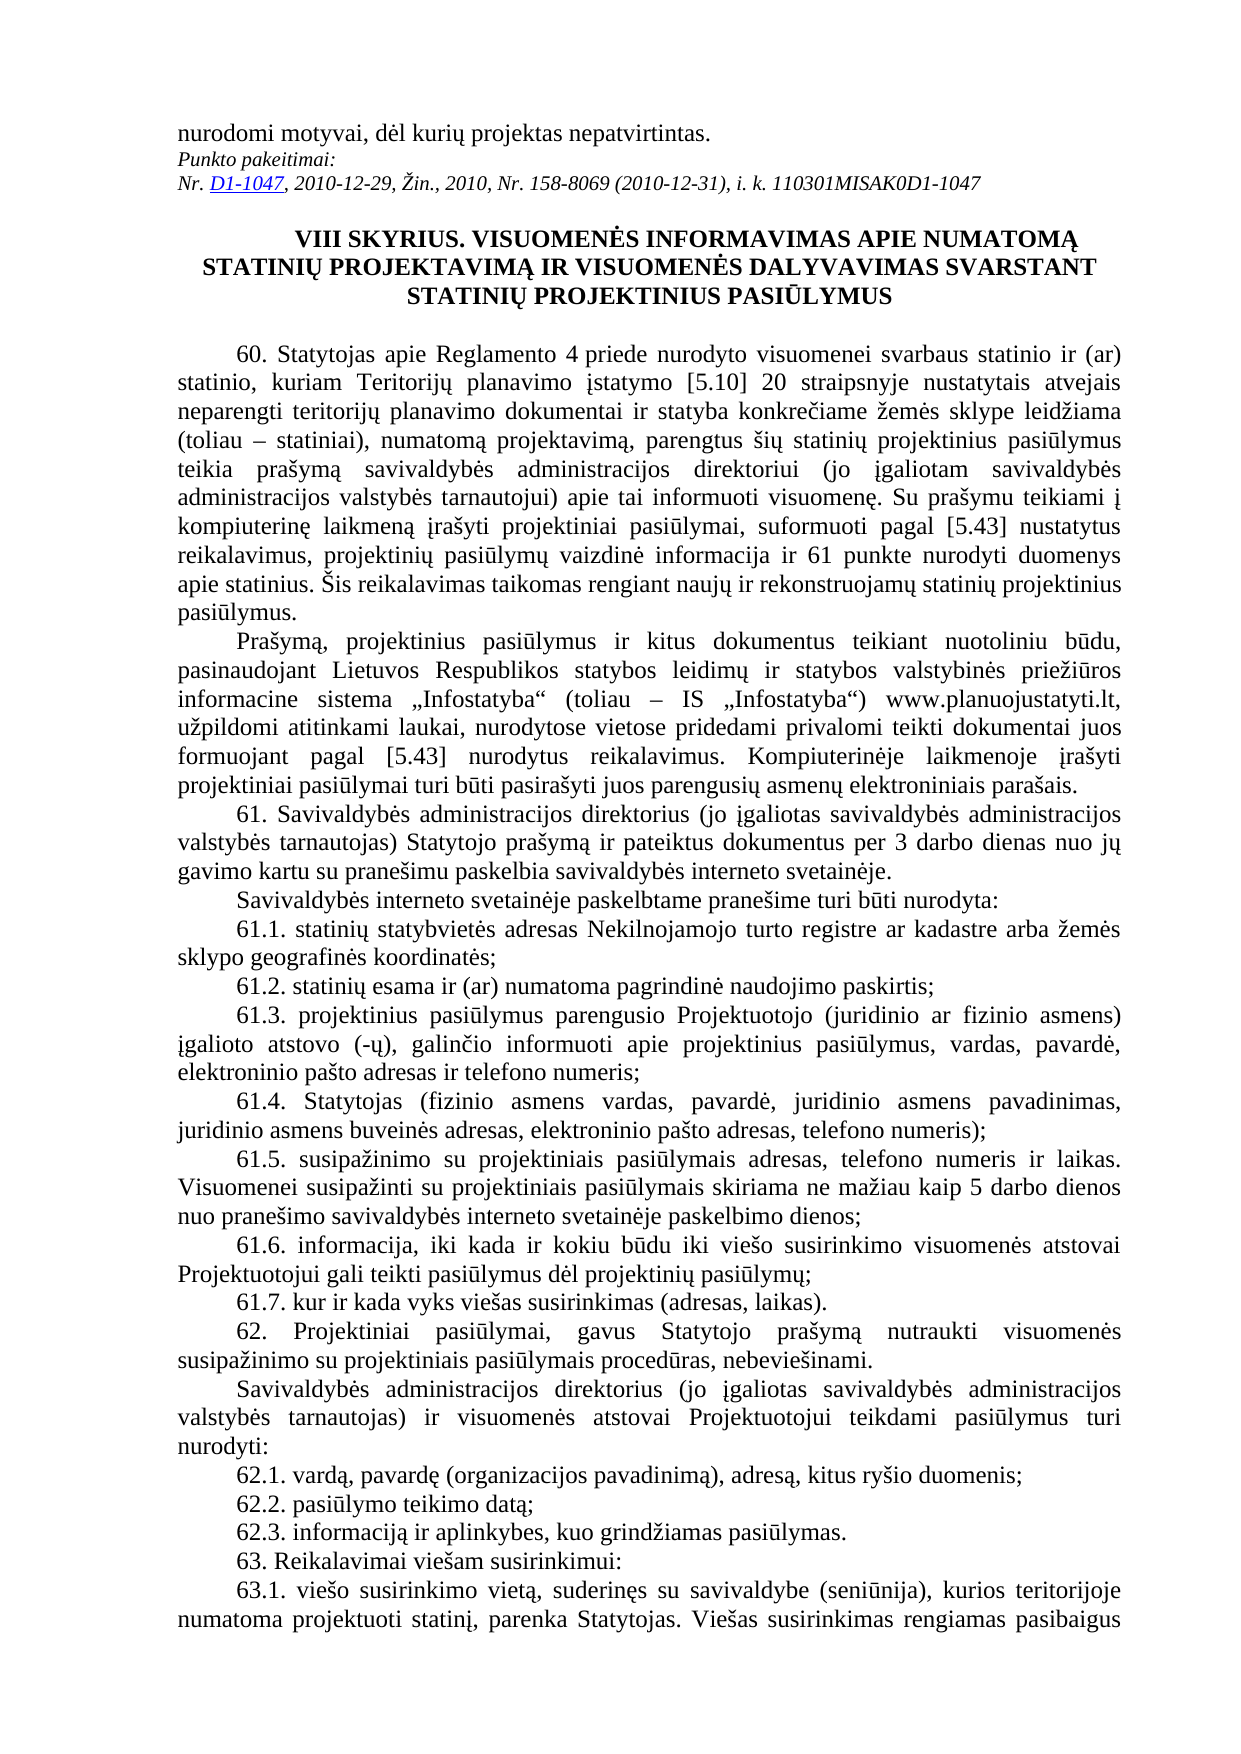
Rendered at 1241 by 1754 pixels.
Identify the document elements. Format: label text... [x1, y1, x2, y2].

text 62. Projektiniai pasiūlymai, gavus Statytojo prašymą nutraukti visuomenės susipažinimo su projektiniais pasiūlymais procedūras, nebeviešinami. [177, 1316, 1122, 1374]
text 62.2. pasiūlymo teikimo datą; [177, 1489, 1122, 1517]
text 61.3. projektinius pasiūlymus parengusio Projektuotojo (juridinio ar fizinio asmens) įgalioto atstovo (-ų), galinčio informuoti apie projektinius pasiūlymus, vardas, pavardė, elektroninio pašto adresas ir telefono numeris; [177, 1000, 1122, 1086]
text 61.1. statinių statybvietės adresas Nekilnojamojo turto registre ar kadastre arba žemės sklypo geografinės koordinatės; [177, 914, 1122, 971]
text Prašymą, projektinius pasiūlymus ir kitus dokumentus teikiant nuotoliniu būdu, pasinaudojant Lietuvos Respublikos statybos leidimų ir statybos valstybinės priežiūros informacine sistema „Infostatyba“ (toliau – IS „Infostatyba“) www.planuojustatyti.lt, užpildomi atitinkami laukai, nurodytose vietose pridedami privalomi teikti dokumentai juos formuojant pagal [5.43] nurodytus reikalavimus. Kompiuterinėje laikmenoje įrašyti projektiniai pasiūlymai turi būti pasirašyti juos parengusių asmenų elektroniniais parašais. [177, 626, 1122, 799]
text 62.1. vardą, pavardę (organizacijos pavadinimą), adresą, kitus ryšio duomenis; [177, 1460, 1122, 1489]
text 60. Statytojas apie Reglamento 4 priede nurodyto visuomenei svarbaus statinio ir (ar) statinio, kuriam Teritorijų planavimo įstatymo [5.10] 20 straipsnyje nustatytais atvejais neparengti teritorijų planavimo dokumentai ir statyba konkrečiame žemės sklype leidžiama (toliau – statiniai), numatomą projektavimą, parengtus šių statinių projektinius pasiūlymus teikia prašymą savivaldybės administracijos direktoriui (jo įgaliotam savivaldybės administracijos valstybės tarnautojui) apie tai informuoti visuomenę. Su prašymu teikiami į kompiuterinę laikmeną įrašyti projektiniai pasiūlymai, suformuoti pagal [5.43] nustatytus reikalavimus, projektinių pasiūlymų vaizdinė informacija ir 61 punkte nurodyti duomenys apie statinius. Šis reikalavimas taikomas rengiant naujų ir rekonstruojamų statinių projektinius pasiūlymus. [177, 339, 1122, 626]
text Punkto pakeitimai: [177, 147, 1122, 171]
text Savivaldybės administracijos direktorius (jo įgaliotas savivaldybės administracijos valstybės tarnautojas) ir visuomenės atstovai Projektuotojui teikdami pasiūlymus turi nurodyti: [177, 1374, 1122, 1460]
text 63.1. viešo susirinkimo vietą, suderinęs su savivaldybe (seniūnija), kurios teritorijoje numatoma projektuoti statinį, parenka Statytojas. Viešas susirinkimas rengiamas pasibaigus [177, 1575, 1122, 1632]
text 61.6. informacija, iki kada ir kokiu būdu iki viešo susirinkimo visuomenės atstovai Projektuotojui gali teikti pasiūlymus dėl projektinių pasiūlymų; [177, 1230, 1122, 1287]
text 62.3. informaciją ir aplinkybes, kuo grindžiamas pasiūlymas. [177, 1517, 1122, 1546]
text 61.4. Statytojas (fizinio asmens vardas, pavardė, juridinio asmens pavadinimas, juridinio asmens buveinės adresas, elektroninio pašto adresas, telefono numeris); [177, 1086, 1122, 1144]
text VIII SKYRIUS. Visuomenės informavimas apie numatomą statinių projektavimą ir visuomenės dalyvavimas svarstant statinių projektinius pasiūlymus [177, 224, 1122, 310]
text nurodomi motyvai, dėl kurių projektas nepatvirtintas. [177, 118, 1122, 147]
text Savivaldybės interneto svetainėje paskelbtame pranešime turi būti nurodyta: [177, 885, 1122, 914]
text 61.5. susipažinimo su projektiniais pasiūlymais adresas, telefono numeris ir laikas. Visuomenei susipažinti su projektiniais pasiūlymais skiriama ne mažiau kaip 5 darbo dienos nuo pranešimo savivaldybės interneto svetainėje paskelbimo dienos; [177, 1144, 1122, 1230]
text 61.2. statinių esama ir (ar) numatoma pagrindinė naudojimo paskirtis; [177, 971, 1122, 1000]
text Nr. D1-1047, 2010-12-29, Žin., 2010, Nr. 158-8069 (2010-12-31), i. k. 110301MISAK0D1-1047 [177, 171, 1122, 195]
text 63. Reikalavimai viešam susirinkimui: [177, 1546, 1122, 1575]
text 61. Savivaldybės administracijos direktorius (jo įgaliotas savivaldybės administracijos valstybės tarnautojas) Statytojo prašymą ir pateiktus dokumentus per 3 darbo dienas nuo jų gavimo kartu su pranešimu paskelbia savivaldybės interneto svetainėje. [177, 799, 1122, 885]
text 61.7. kur ir kada vyks viešas susirinkimas (adresas, laikas). [177, 1287, 1122, 1316]
